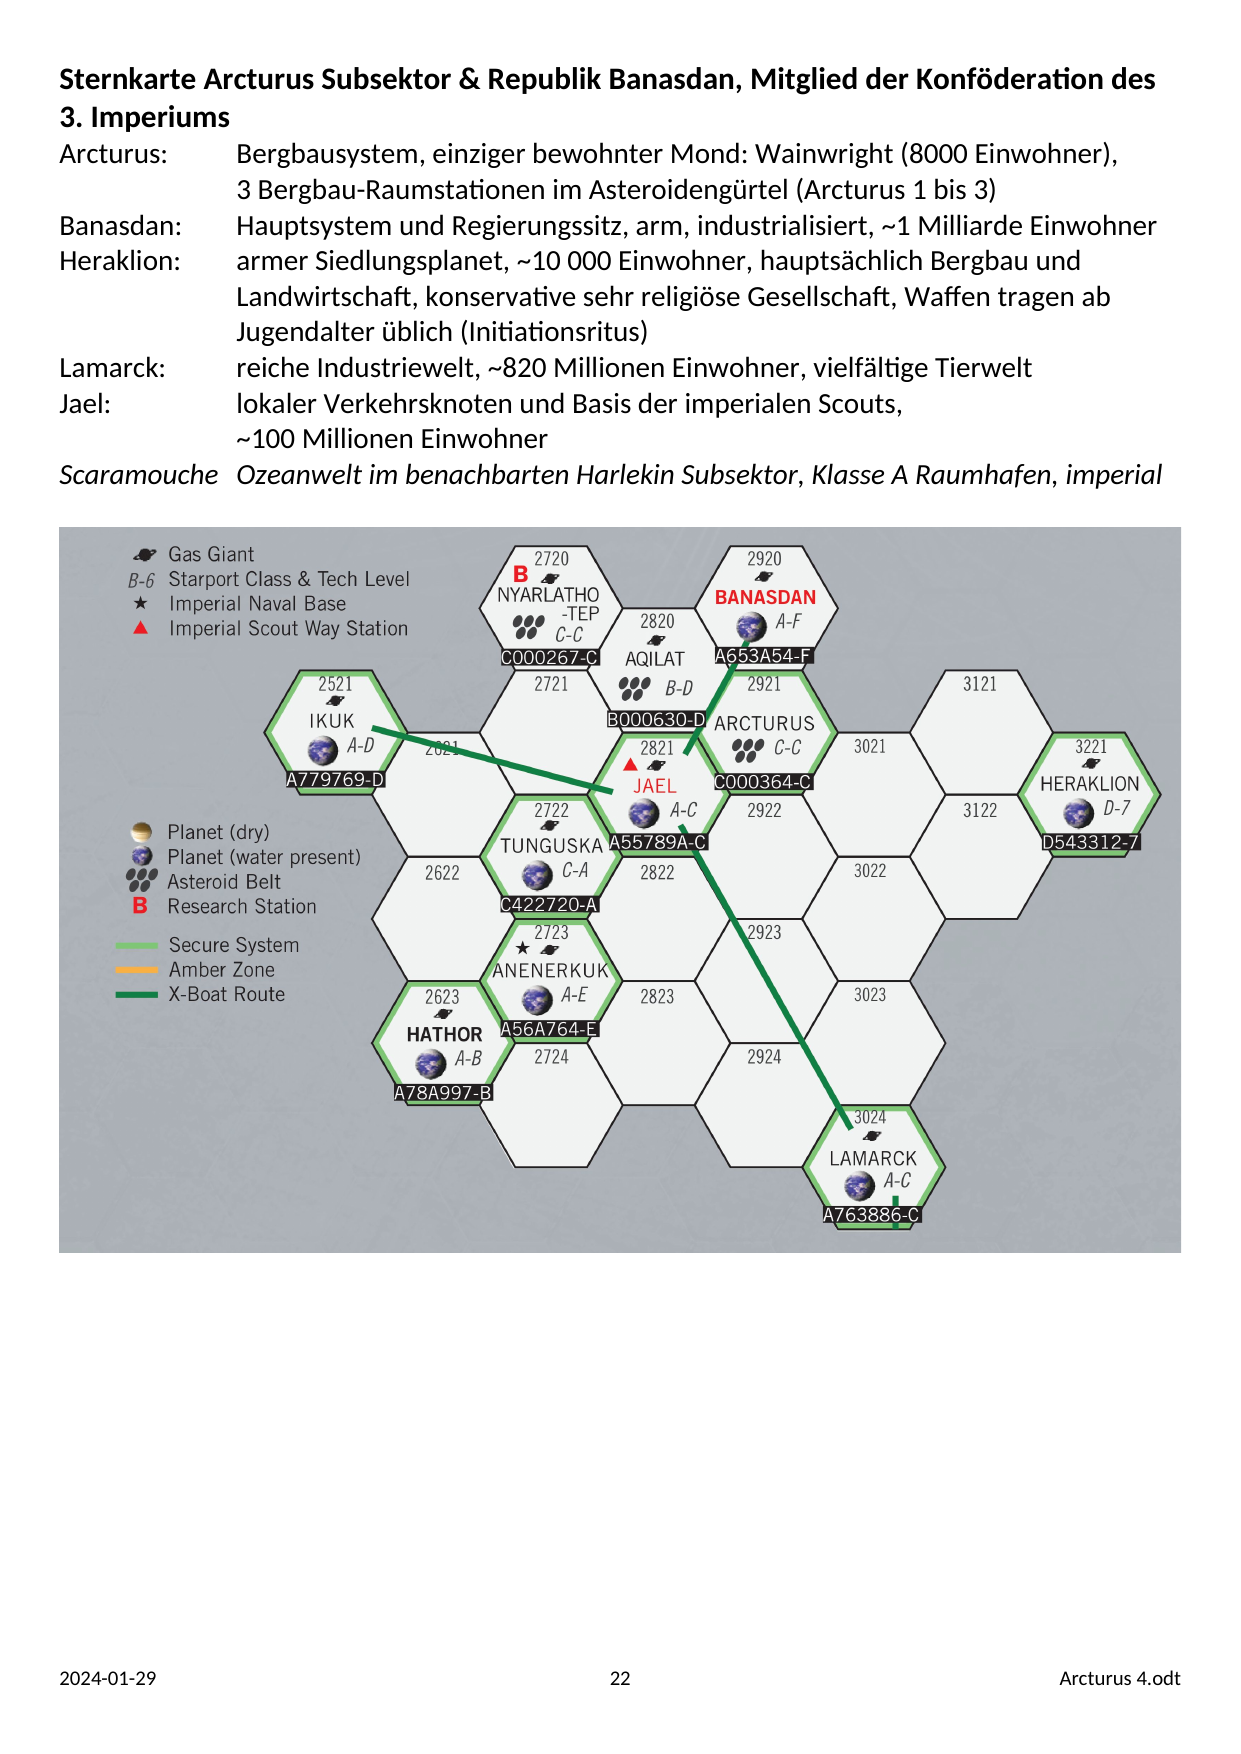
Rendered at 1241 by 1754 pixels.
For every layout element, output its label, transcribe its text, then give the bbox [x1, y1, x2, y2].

text Arcturus: Bergbausystem, einziger bewohnter Mond: Wainwright (8000 Einwohner), [59, 135, 1181, 171]
text Scaramouche Ozeanwelt im benachbarten Harlekin Subsektor, Klasse A Raumhafen, imperial [59, 456, 1181, 492]
text Sternkarte Arcturus Subsektor & Republik Banasdan, Mitglied der Konföderation des 3. Imperiums [59, 59, 1181, 135]
text Banasdan: Hauptsystem und Regierungssitz, arm, industrialisiert, ~1 Milliarde Einwohner [59, 207, 1181, 242]
text Landwirtschaft, konservative sehr religiöse Gesellschaft, Waffen tragen ab [59, 278, 1181, 313]
text ~100 Millionen Einwohner [59, 420, 1181, 456]
text Heraklion: armer Siedlungsplanet, ~10 000 Einwohner, hauptsächlich Bergbau und [59, 242, 1181, 278]
text Jael: lokaler Verkehrsknoten und Basis der imperialen Scouts, [59, 385, 1181, 420]
text 3 Bergbau-Raumstationen im Asteroidengürtel (Arcturus 1 bis 3) [59, 171, 1181, 207]
picture [59, 527, 1182, 1253]
text Lamarck: reiche Industriewelt, ~820 Millionen Einwohner, vielfältige Tierwelt [59, 349, 1181, 385]
text Jugendalter üblich (Initiationsritus) [59, 313, 1181, 349]
